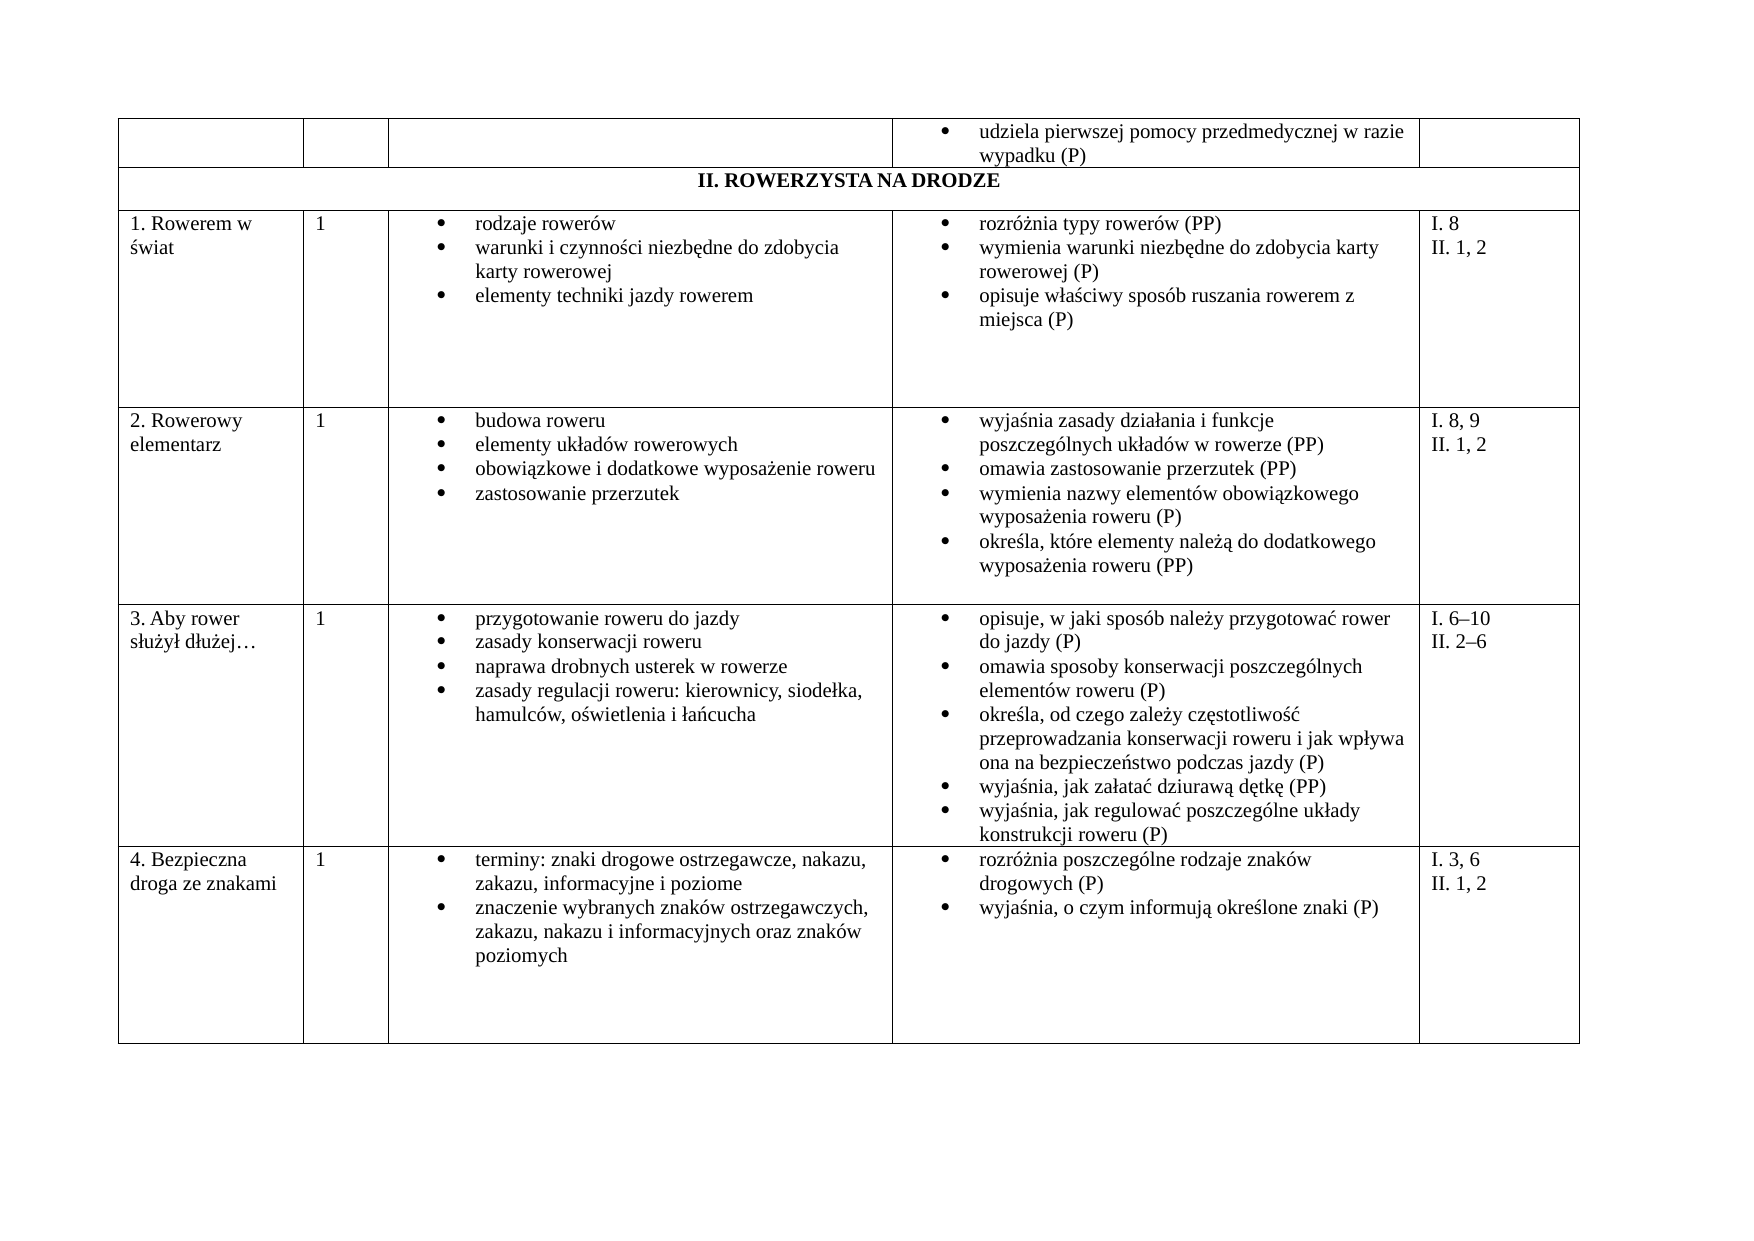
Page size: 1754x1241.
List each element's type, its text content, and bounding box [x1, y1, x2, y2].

table_cell rozróżnia poszczególne rodzaje znaków drogowych (P) wyjaśnia, o czym informują określone znaki (P) [893, 847, 1419, 1043]
table_cell I. 6–10 II. 2–6 [1420, 605, 1579, 846]
table_cell opisuje, w jaki sposób należy przygotować rower do jazdy (P) omawia sposoby konserwacji poszczególnych elementów roweru (P) określa, od czego zależy częstotliwość przeprowadzania konserwacji roweru i jak wpływa ona na bezpieczeństwo podczas jazdy (P) wyjaśnia, jak załatać dziurawą dętkę (PP) wyjaśnia, jak regulować poszczególne układy konstrukcji roweru (P) [893, 605, 1419, 846]
table_cell [389, 119, 892, 167]
table_cell II. ROWERZYSTA NA DRODZE [119, 168, 1579, 210]
table_cell I. 8 II. 1, 2 [1420, 211, 1579, 407]
table_cell terminy: znaki drogowe ostrzegawcze, nakazu, zakazu, informacyjne i poziome znaczenie wybranych znaków ostrzegawczych, zakazu, nakazu i informacyjnych oraz znaków poziomych [389, 847, 892, 1043]
table_cell 1 [304, 605, 388, 846]
table_cell przygotowanie roweru do jazdy zasady konserwacji roweru naprawa drobnych usterek w rowerze zasady regulacji roweru: kierownicy, siodełka, hamulców, oświetlenia i łańcucha [389, 605, 892, 846]
table_cell wyjaśnia zasady działania i funkcje poszczególnych układów w rowerze (PP) omawia zastosowanie przerzutek (PP) wymienia nazwy elementów obowiązkowego wyposażenia roweru (P) określa, które elementy należą do dodatkowego wyposażenia roweru (PP) [893, 408, 1419, 604]
table_cell 1. Rowerem w świat [119, 211, 303, 407]
table_cell 1 [304, 847, 388, 1043]
table_cell 1 [304, 408, 388, 604]
table_cell 2. Rowerowy elementarz [119, 408, 303, 604]
table_cell budowa roweru elementy układów rowerowych obowiązkowe i dodatkowe wyposażenie roweru zastosowanie przerzutek [389, 408, 892, 604]
table_cell rodzaje rowerów warunki i czynności niezbędne do zdobycia karty rowerowej elementy techniki jazdy rowerem [389, 211, 892, 407]
table_cell [1420, 119, 1579, 167]
table_cell I. 8, 9 II. 1, 2 [1420, 408, 1579, 604]
table_cell [119, 119, 303, 167]
table_cell I. 3, 6 II. 1, 2 [1420, 847, 1579, 1043]
table_cell 4. Bezpieczna droga ze znakami [119, 847, 303, 1043]
table_cell rozróżnia typy rowerów (PP) wymienia warunki niezbędne do zdobycia karty rowerowej (P) opisuje właściwy sposób ruszania rowerem z miejsca (P) [893, 211, 1419, 407]
table_cell [304, 119, 388, 167]
table_cell 1 [304, 211, 388, 407]
table_cell 3. Aby rower służył dłużej… [119, 605, 303, 846]
table_cell wymienia najczęstsze przyczyny wypadków powodowanych przez pieszych (P) ustala, jak należy zachować się w określonych sytuacjach na drodze, aby nie doszło do wypadku (P) omawia zasady przechodzenia przez tory kolejowe z zaporami i bez zapór oraz przez torowisko tramwajowe z sygnalizacją świetlną i bez sygnalizacji (PP) wymienia numery telefonów alarmowych (P) wyjaśnia, jak prawidłowo wezwać służby ratownicze na miejsce wypadku (P) udziela pierwszej pomocy przedmedycznej w razie wypadku (P) [893, 119, 1419, 167]
